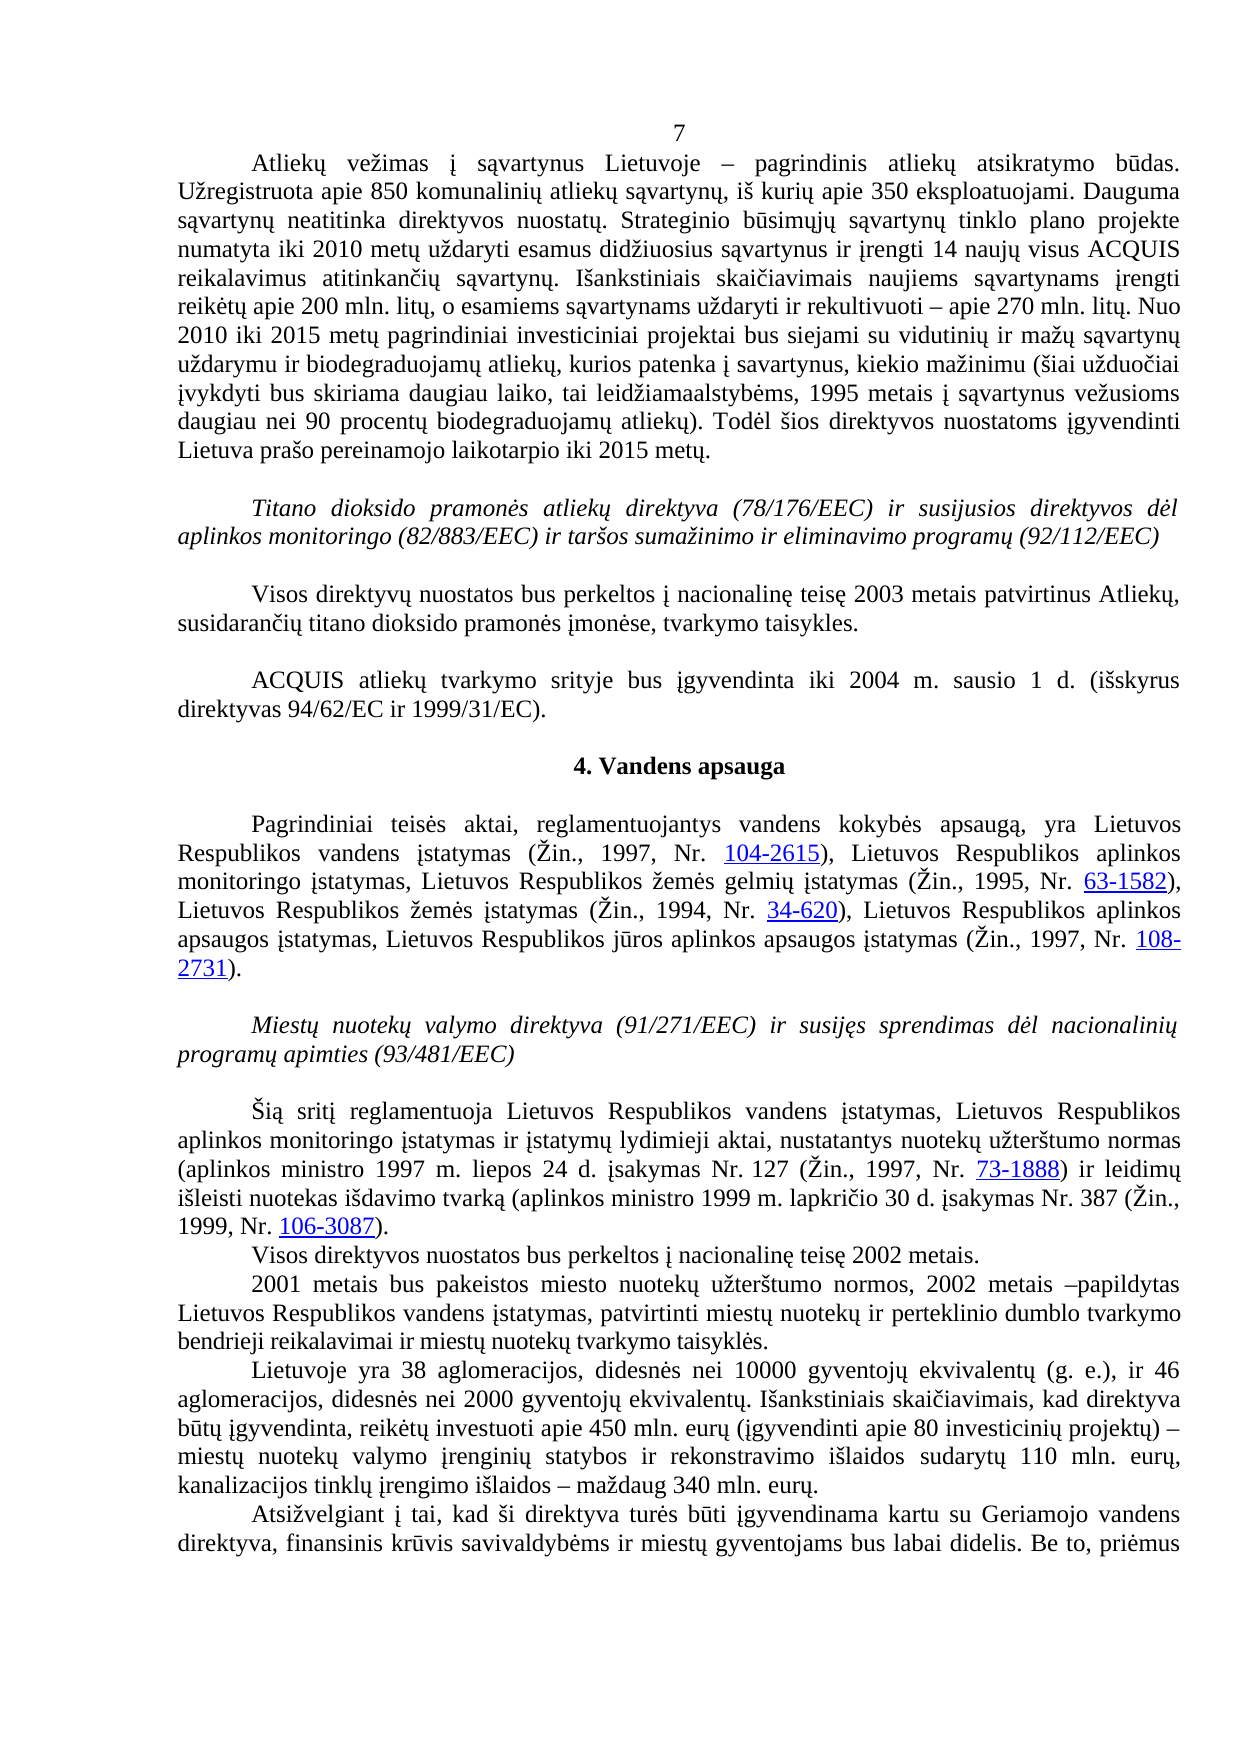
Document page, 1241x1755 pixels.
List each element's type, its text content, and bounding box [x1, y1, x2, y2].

text Titano dioksido pramonės atliekų direktyva (78/176/EEC) ir susijusios direktyvos dėl aplinkos monitoringo (82/883/EEC) ir taršos sumažinimo ir eliminavimo programų (92/112/EEC) [177, 493, 1181, 550]
text Atsižvelgiant į tai, kad ši direktyva turės būti įgyvendinama kartu su Geriamojo vandens direktyva, finansinis krūvis savivaldybėms ir miestų gyventojams bus labai didelis. Be to, priėmus [177, 1499, 1181, 1556]
text 4. Vandens apsauga [177, 751, 1181, 780]
text Miestų nuotekų valymo direktyva (91/271/EEC) ir susijęs sprendimas dėl nacionalinių programų apimties (93/481/EEC) [177, 1010, 1181, 1068]
text Acquis atliekų tvarkymo srityje bus įgyvendinta iki 2004 m. sausio 1 d. (išskyrus direktyvas 94/62/EC ir 1999/31/EC). [177, 665, 1181, 723]
text Pagrindiniai teisės aktai, reglamentuojantys vandens kokybės apsaugą, yra Lietuvos Respublikos vandens įstatymas (Žin., 1997, Nr. 104-2615), Lietuvos Respublikos aplinkos monitoringo įstatymas, Lietuvos Respublikos žemės gelmių įstatymas (Žin., 1995, Nr. 63-1582), Lietuvos Respublikos žemės įstatymas (Žin., 1994, Nr. 34-620), Lietuvos Respublikos aplinkos apsaugos įstatymas, Lietuvos Respublikos jūros aplinkos apsaugos įstatymas (Žin., 1997, Nr. 108-2731). [177, 809, 1181, 981]
text Lietuvoje yra 38 aglomeracijos, didesnės nei 10000 gyventojų ekvivalentų (g. e.), ir 46 aglomeracijos, didesnės nei 2000 gyventojų ekvivalentų. Išankstiniais skaičiavimais, kad direktyva būtų įgyvendinta, reikėtų investuoti apie 450 mln. eurų (įgyvendinti apie 80 investicinių projektų) – miestų nuotekų valymo įrenginių statybos ir rekonstravimo išlaidos sudarytų 110 mln. eurų, kanalizacijos tinklų įrengimo išlaidos – maždaug 340 mln. eurų. [177, 1355, 1181, 1499]
text Visos direktyvos nuostatos bus perkeltos į nacionalinę teisę 2002 metais. [177, 1240, 1181, 1269]
text Visos direktyvų nuostatos bus perkeltos į nacionalinę teisę 2003 metais patvirtinus Atliekų, susidarančių titano dioksido pramonės įmonėse, tvarkymo taisykles. [177, 579, 1181, 636]
text Atliekų vežimas į sąvartynus Lietuvoje – pagrindinis atliekų atsikratymo būdas. Užregistruota apie 850 komunalinių atliekų sąvartynų, iš kurių apie 350 eksploatuojami. Dauguma sąvartynų neatitinka direktyvos nuostatų. Strateginio būsimųjų sąvartynų tinklo plano projekte numatyta iki 2010 metų uždaryti esamus didžiuosius sąvartynus ir įrengti 14 naujų visus ACQUIS reikalavimus atitinkančių sąvartynų. Išankstiniais skaičiavimais naujiems sąvartynams įrengti reikėtų apie 200 mln. litų, o esamiems sąvartynams uždaryti ir rekultivuoti – apie 270 mln. litų. Nuo 2010 iki 2015 metų pagrindiniai investiciniai projektai bus siejami su vidutinių ir mažų sąvartynų uždarymu ir biodegraduojamų atliekų, kurios patenka į savartynus, kiekio mažinimu (šiai užduočiai įvykdyti bus skiriama daugiau laiko, tai leidžiamaalstybėms, 1995 metais į sąvartynus vežusioms daugiau nei 90 procentų biodegraduojamų atliekų). Todėl šios direktyvos nuostatoms įgyvendinti Lietuva prašo pereinamojo laikotarpio iki 2015 metų. [177, 148, 1181, 464]
text Šią sritį reglamentuoja Lietuvos Respublikos vandens įstatymas, Lietuvos Respublikos aplinkos monitoringo įstatymas ir įstatymų lydimieji aktai, nustatantys nuotekų užterštumo normas (aplinkos ministro 1997 m. liepos 24 d. įsakymas Nr. 127 (Žin., 1997, Nr. 73-1888) ir leidimų išleisti nuotekas išdavimo tvarką (aplinkos ministro 1999 m. lapkričio 30 d. įsakymas Nr. 387 (Žin., 1999, Nr. 106-3087). [177, 1096, 1181, 1240]
text 2001 metais bus pakeistos miesto nuotekų užterštumo normos, 2002 metais –papildytas Lietuvos Respublikos vandens įstatymas, patvirtinti miestų nuotekų ir perteklinio dumblo tvarkymo bendrieji reikalavimai ir miestų nuotekų tvarkymo taisyklės. [177, 1269, 1181, 1355]
